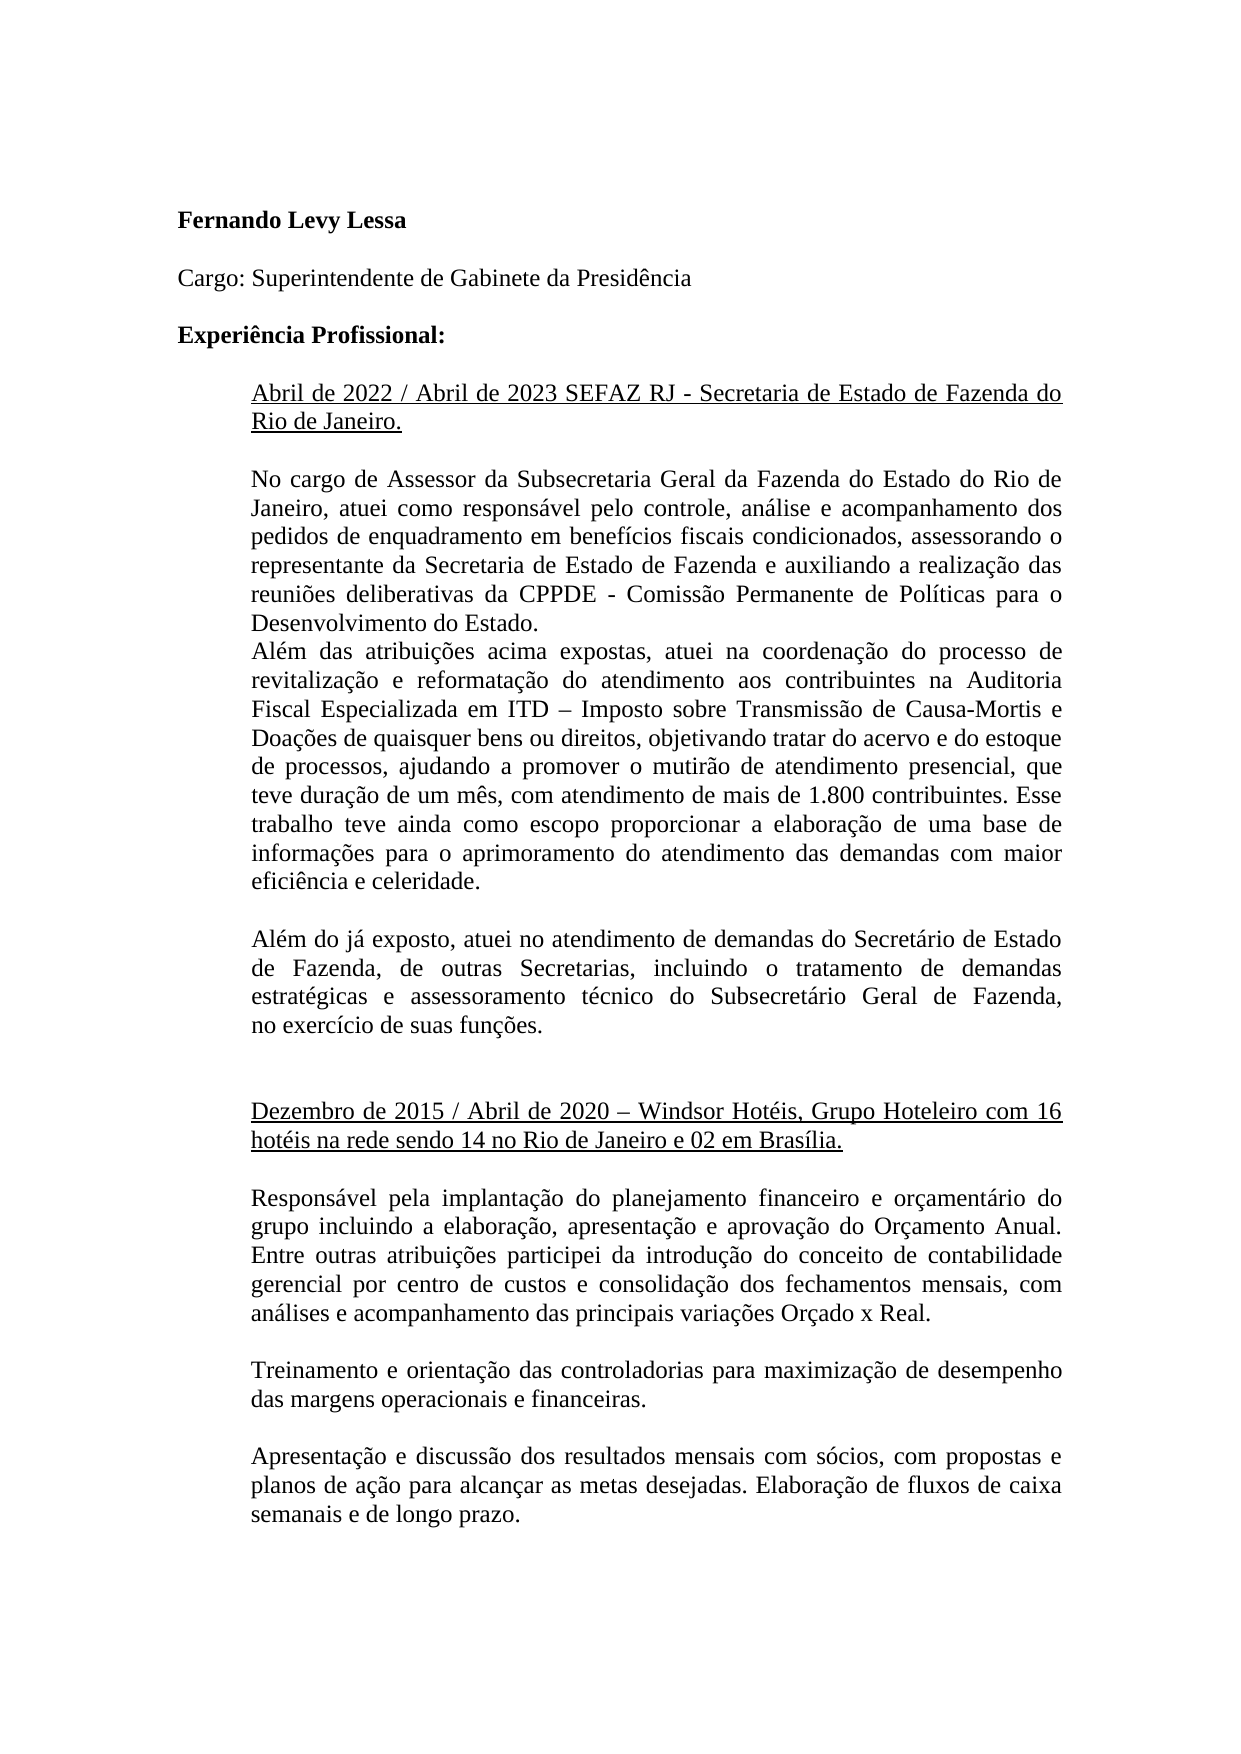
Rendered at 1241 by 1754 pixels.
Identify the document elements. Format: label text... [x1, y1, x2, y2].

text Experiência Profissional: [177, 320, 1063, 349]
text No cargo de Assessor da Subsecretaria Geral da Fazenda do Estado do Rio de Janeiro, atuei como responsável pelo controle, análise e acompanhamento dos pedidos de enquadramento em benefícios fiscais condicionados, assessorando o representante da Secretaria de Estado de Fazenda e auxiliando a realização das reuniões deliberativas da CPPDE - Comissão Permanente de Políticas para o Desenvolvimento do Estado. [251, 464, 1063, 636]
text Cargo: Superintendente de Gabinete da Presidência [177, 263, 1063, 291]
text Além do já exposto, atuei no atendimento de demandas do Secretário de Estado de Fazenda, de outras Secretarias, incluindo o tratamento de demandas estratégicas e assessoramento técnico do Subsecretário Geral de Fazenda, no exercício de suas funções. [251, 924, 1063, 1039]
text Dezembro de 2015 / Abril de 2020 – Windsor Hotéis, Grupo Hoteleiro com 16 [251, 1096, 1063, 1121]
text hotéis na rede sendo 14 no Rio de Janeiro e 02 em Brasília. [251, 1123, 1063, 1154]
text Treinamento e orientação das controladorias para maximização de desempenho das margens operacionais e financeiras. [251, 1355, 1063, 1413]
text Responsável pela implantação do planejamento financeiro e orçamentário do grupo incluindo a elaboração, apresentação e aprovação do Orçamento Anual. Entre outras atribuições participei da introdução do conceito de contabilidade gerencial por centro de custos e consolidação dos fechamentos mensais, com análises e acompanhamento das principais variações Orçado x Real. [251, 1183, 1063, 1326]
text Apresentação e discussão dos resultados mensais com sócios, com propostas e planos de ação para alcançar as metas desejadas. Elaboração de fluxos de caixa semanais e de longo prazo. [251, 1441, 1063, 1528]
text Fernando Levy Lessa [177, 205, 1063, 234]
text Rio de Janeiro. [251, 404, 1063, 435]
text Além das atribuições acima expostas, atuei na coordenação do processo de revitalização e reformatação do atendimento aos contribuintes na Auditoria Fiscal Especializada em ITD – Imposto sobre Transmissão de Causa-Mortis e Doações de quaisquer bens ou direitos, objetivando tratar do acervo e do estoque de processos, ajudando a promover o mutirão de atendimento presencial, que teve duração de um mês, com atendimento de mais de 1.800 contribuintes. Esse trabalho teve ainda como escopo proporcionar a elaboração de uma base de informações para o aprimoramento do atendimento das demandas com maior eficiência e celeridade. [251, 636, 1063, 895]
text Abril de 2022 / Abril de 2023 SEFAZ RJ - Secretaria de Estado de Fazenda do [251, 378, 1063, 403]
